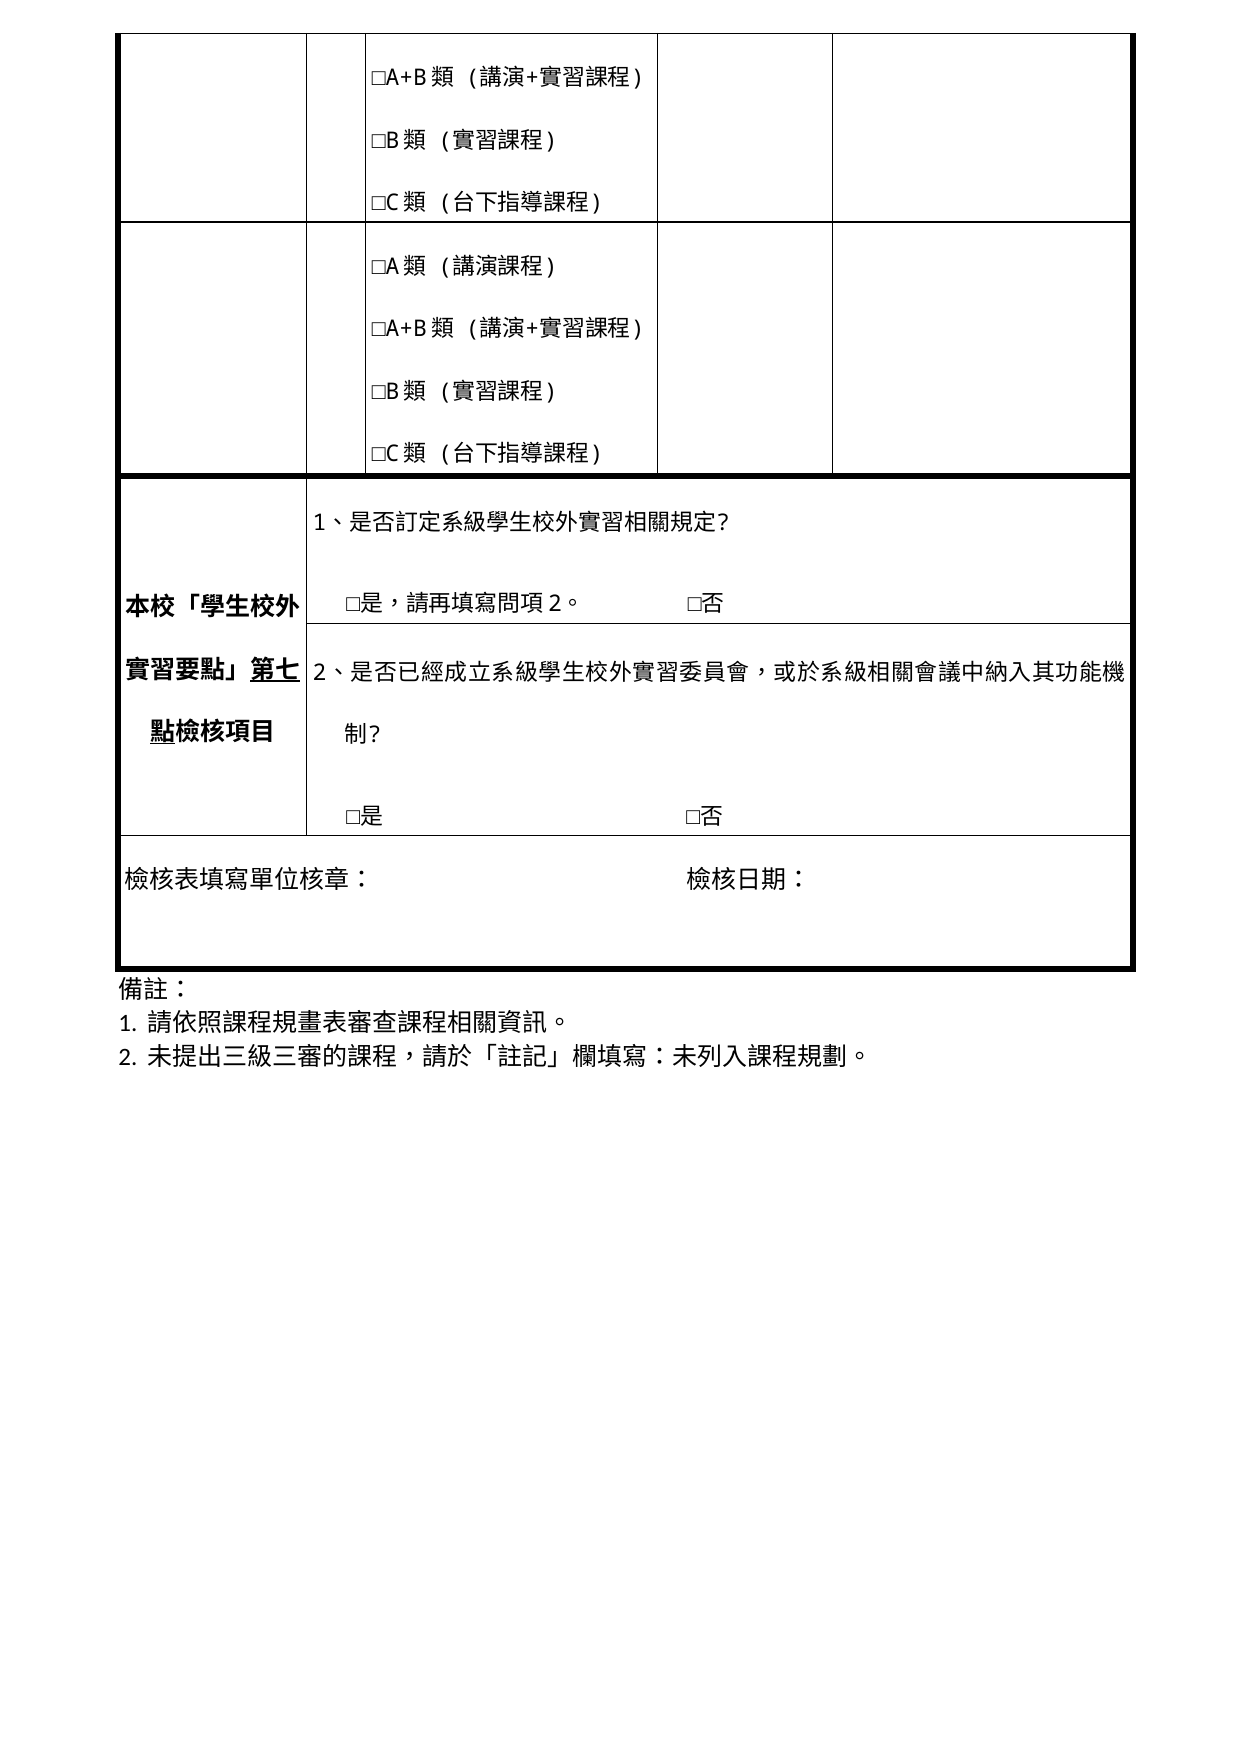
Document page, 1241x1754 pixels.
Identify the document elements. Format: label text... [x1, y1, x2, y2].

table_cell [307, 34, 365, 221]
table_cell 1、是否訂定系級學生校外實習相關規定? □是，請再填寫問項2。 □否 [307, 479, 1130, 622]
table_cell 2、是否已經成立系級學生校外實習委員會，或於系級相關會議中納入其功能機制? □是 □否 [307, 624, 1130, 835]
table_cell [307, 223, 365, 472]
table_cell 檢核表填寫單位核章： 檢核日期： [121, 836, 1130, 966]
table_cell [121, 34, 306, 221]
list 未提出三級三審的課程，請於「註記」欄填寫：未列入課程規劃。 [118, 1038, 1122, 1072]
table_cell [658, 34, 832, 221]
table_cell [121, 223, 306, 472]
table_cell [658, 223, 832, 472]
table_cell □A類 (講演課程) □A+B類 (講演+實習課程) □B類 (實習課程) □C類 (台下指導課程) [366, 223, 657, 472]
text 備註： [118, 972, 1122, 1005]
table_cell 本校「學生校外實習要點」第七點檢核項目 [121, 479, 306, 835]
table_cell □A+B類 (講演+實習課程) □B類 (實習課程) □C類 (台下指導課程) [366, 34, 657, 221]
table_cell [833, 34, 1130, 221]
list 請依照課程規畫表審查課程相關資訊。 [118, 1005, 1122, 1038]
table_cell [833, 223, 1130, 472]
